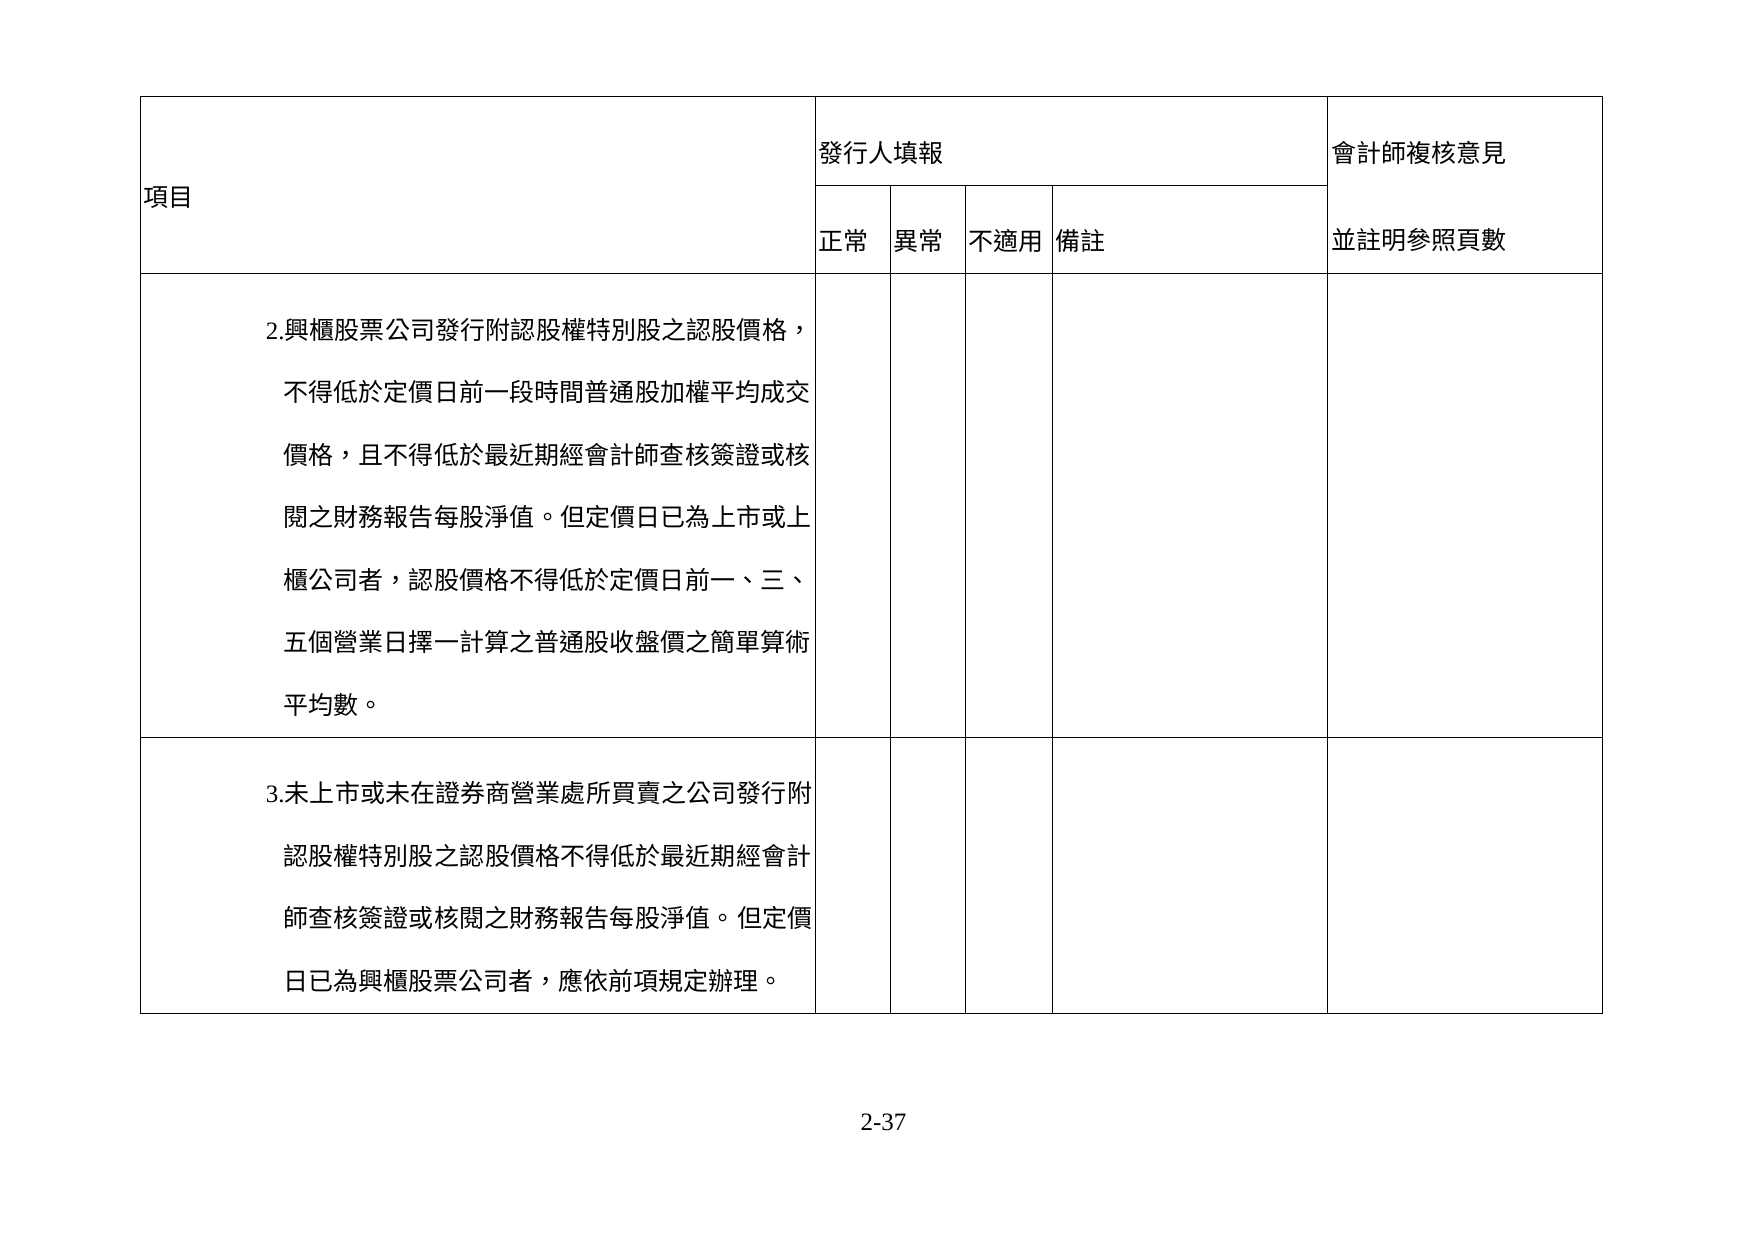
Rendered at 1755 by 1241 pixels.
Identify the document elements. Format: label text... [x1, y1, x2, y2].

table_cell 正常 [816, 186, 890, 273]
table_header 發行人填報 [816, 97, 1327, 184]
table_cell [891, 738, 965, 1013]
table_cell [966, 274, 1052, 737]
table_cell [891, 274, 965, 737]
table_cell 3.未上市或未在證券商營業處所買賣之公司發行附認股權特別股之認股價格不得低於最近期經會計師查核簽證或核閱之財務報告每股淨值。但定價日已為興櫃股票公司者，應依前項規定辦理。 [141, 738, 815, 1013]
table_header 會計師複核意見 並註明參照頁數 [1328, 97, 1602, 273]
table_cell [1053, 274, 1327, 737]
table_cell [816, 738, 890, 1013]
table_cell [1053, 738, 1327, 1013]
table_cell 異常 [891, 186, 965, 273]
table_cell [1328, 274, 1602, 737]
table_cell 不適用 [966, 186, 1052, 273]
table_cell [1328, 738, 1602, 1013]
table_header 項目 [141, 97, 815, 273]
table_cell [966, 738, 1052, 1013]
table_cell 備註 [1053, 186, 1327, 273]
table_cell 2.興櫃股票公司發行附認股權特別股之認股價格，不得低於定價日前一段時間普通股加權平均成交價格，且不得低於最近期經會計師查核簽證或核閱之財務報告每股淨值。但定價日已為上市或上櫃公司者，認股價格不得低於定價日前一、三、五個營業日擇一計算之普通股收盤價之簡單算術平均數。 [141, 274, 815, 737]
table_cell [816, 274, 890, 737]
